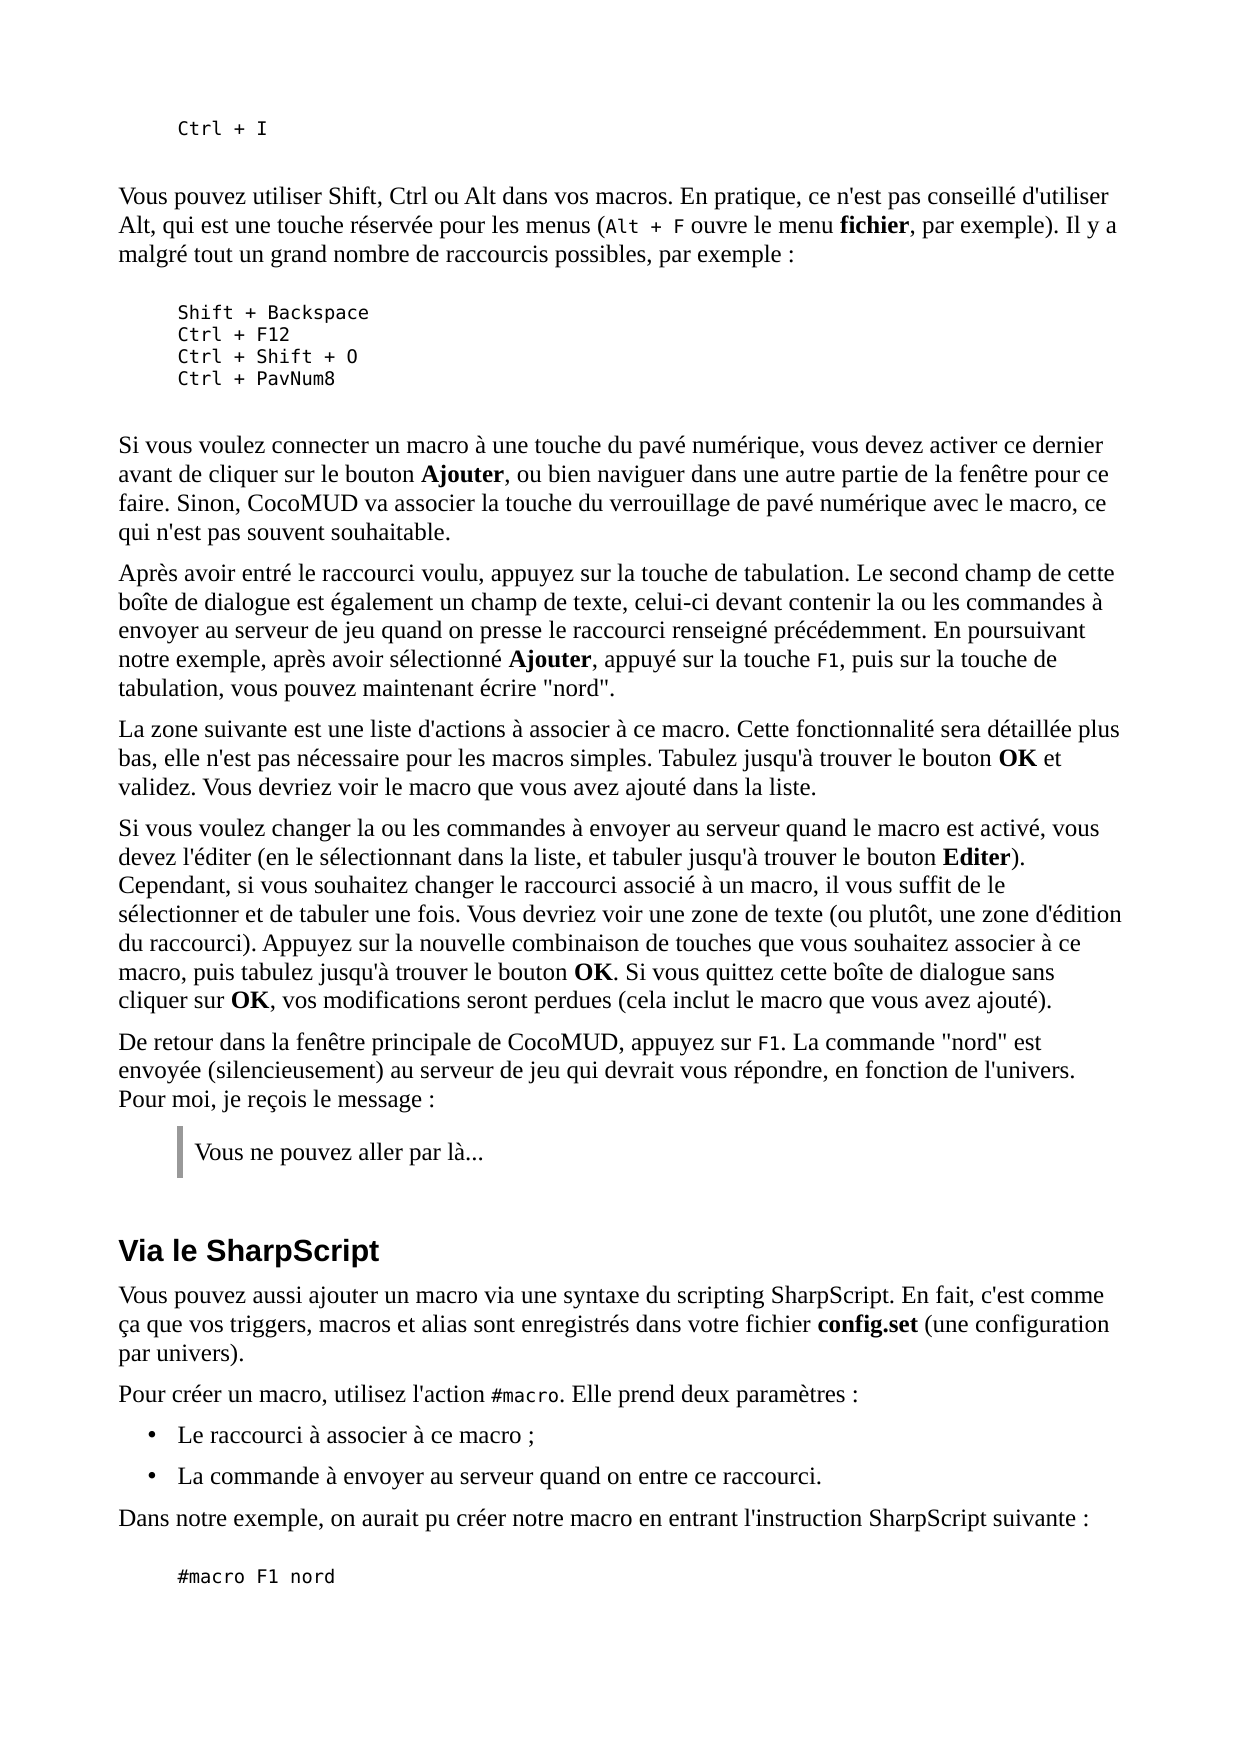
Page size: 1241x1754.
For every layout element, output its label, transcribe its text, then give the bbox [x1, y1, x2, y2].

subtitle Via le SharpScript [118, 1232, 1122, 1268]
text Après avoir entré le raccourci voulu, appuyez sur la touche de tabulation. Le second champ de cette boîte de dialogue est également un champ de texte, celui-ci devant contenir la ou les commandes à envoyer au serveur de jeu quand on presse le raccourci renseigné précédemment. En poursuivant notre exemple, après avoir sélectionné Ajouter, appuyé sur la touche F1, puis sur la touche de tabulation, vous pouvez maintenant écrire "nord". [118, 558, 1122, 702]
text #macro F1 nord [177, 1544, 1063, 1588]
text Ctrl + I [177, 118, 1063, 140]
text Si vous voulez connecter un macro à une touche du pavé numérique, vous devez activer ce dernier avant de cliquer sur le bouton Ajouter, ou bien naviguer dans une autre partie de la fenêtre pour ce faire. Sinon, CocoMUD va associer la touche du verrouillage de pavé numérique avec le macro, ce qui n'est pas souvent souhaitable. [118, 431, 1122, 546]
list Le raccourci à associer à ce macro ; [148, 1420, 1122, 1449]
text La zone suivante est une liste d'actions à associer à ce macro. Cette fonctionnalité sera détaillée plus bas, elle n'est pas nécessaire pour les macros simples. Tabulez jusqu'à trouver le bouton OK et validez. Vous devriez voir le macro que vous avez ajouté dans la liste. [118, 714, 1122, 801]
text Vous pouvez utiliser Shift, Ctrl ou Alt dans vos macros. En pratique, ce n'est pas conseillé d'utiliser Alt, qui est une touche réservée pour les menus (Alt + F ouvre le menu fichier, par exemple). Il y a malgré tout un grand nombre de raccourcis possibles, par exemple : [118, 181, 1122, 267]
text Si vous voulez changer la ou les commandes à envoyer au serveur quand le macro est activé, vous devez l'éditer (en le sélectionnant dans la liste, et tabuler jusqu'à trouver le bouton Editer). Cependant, si vous souhaitez changer le raccourci associé à un macro, il vous suffit de le sélectionner et de tabuler une fois. Vous devriez voir une zone de texte (ou plutôt, une zone d'édition du raccourci). Appuyez sur la nouvelle combinaison de touches que vous souhaitez associer à ce macro, puis tabulez jusqu'à trouver le bouton OK. Si vous quittez cette boîte de dialogue sans cliquer sur OK, vos modifications seront perdues (cela inclut le macro que vous avez ajouté). [118, 813, 1122, 1014]
text Vous pouvez aussi ajouter un macro via une syntaxe du scripting SharpScript. En fait, c'est comme ça que vos triggers, macros et alias sont enregistrés dans votre fichier config.set (une configuration par univers). [118, 1280, 1122, 1366]
text De retour dans la fenêtre principale de CocoMUD, appuyez sur F1. La commande "nord" est envoyée (silencieusement) au serveur de jeu qui devrait vous répondre, en fonction de l'univers. Pour moi, je reçois le message : [118, 1027, 1122, 1113]
list La commande à envoyer au serveur quand on entre ce raccourci. [148, 1461, 1122, 1490]
text Pour créer un macro, utilisez l'action #macro. Elle prend deux paramètres : [118, 1379, 1122, 1408]
text Vous ne pouvez aller par là... [183, 1126, 1063, 1178]
text Dans notre exemple, on aurait pu créer notre macro en entrant l'instruction SharpScript suivante : [118, 1503, 1122, 1531]
text Shift + Backspace Ctrl + F12 Ctrl + Shift + O Ctrl + PavNum8 [177, 280, 1063, 389]
